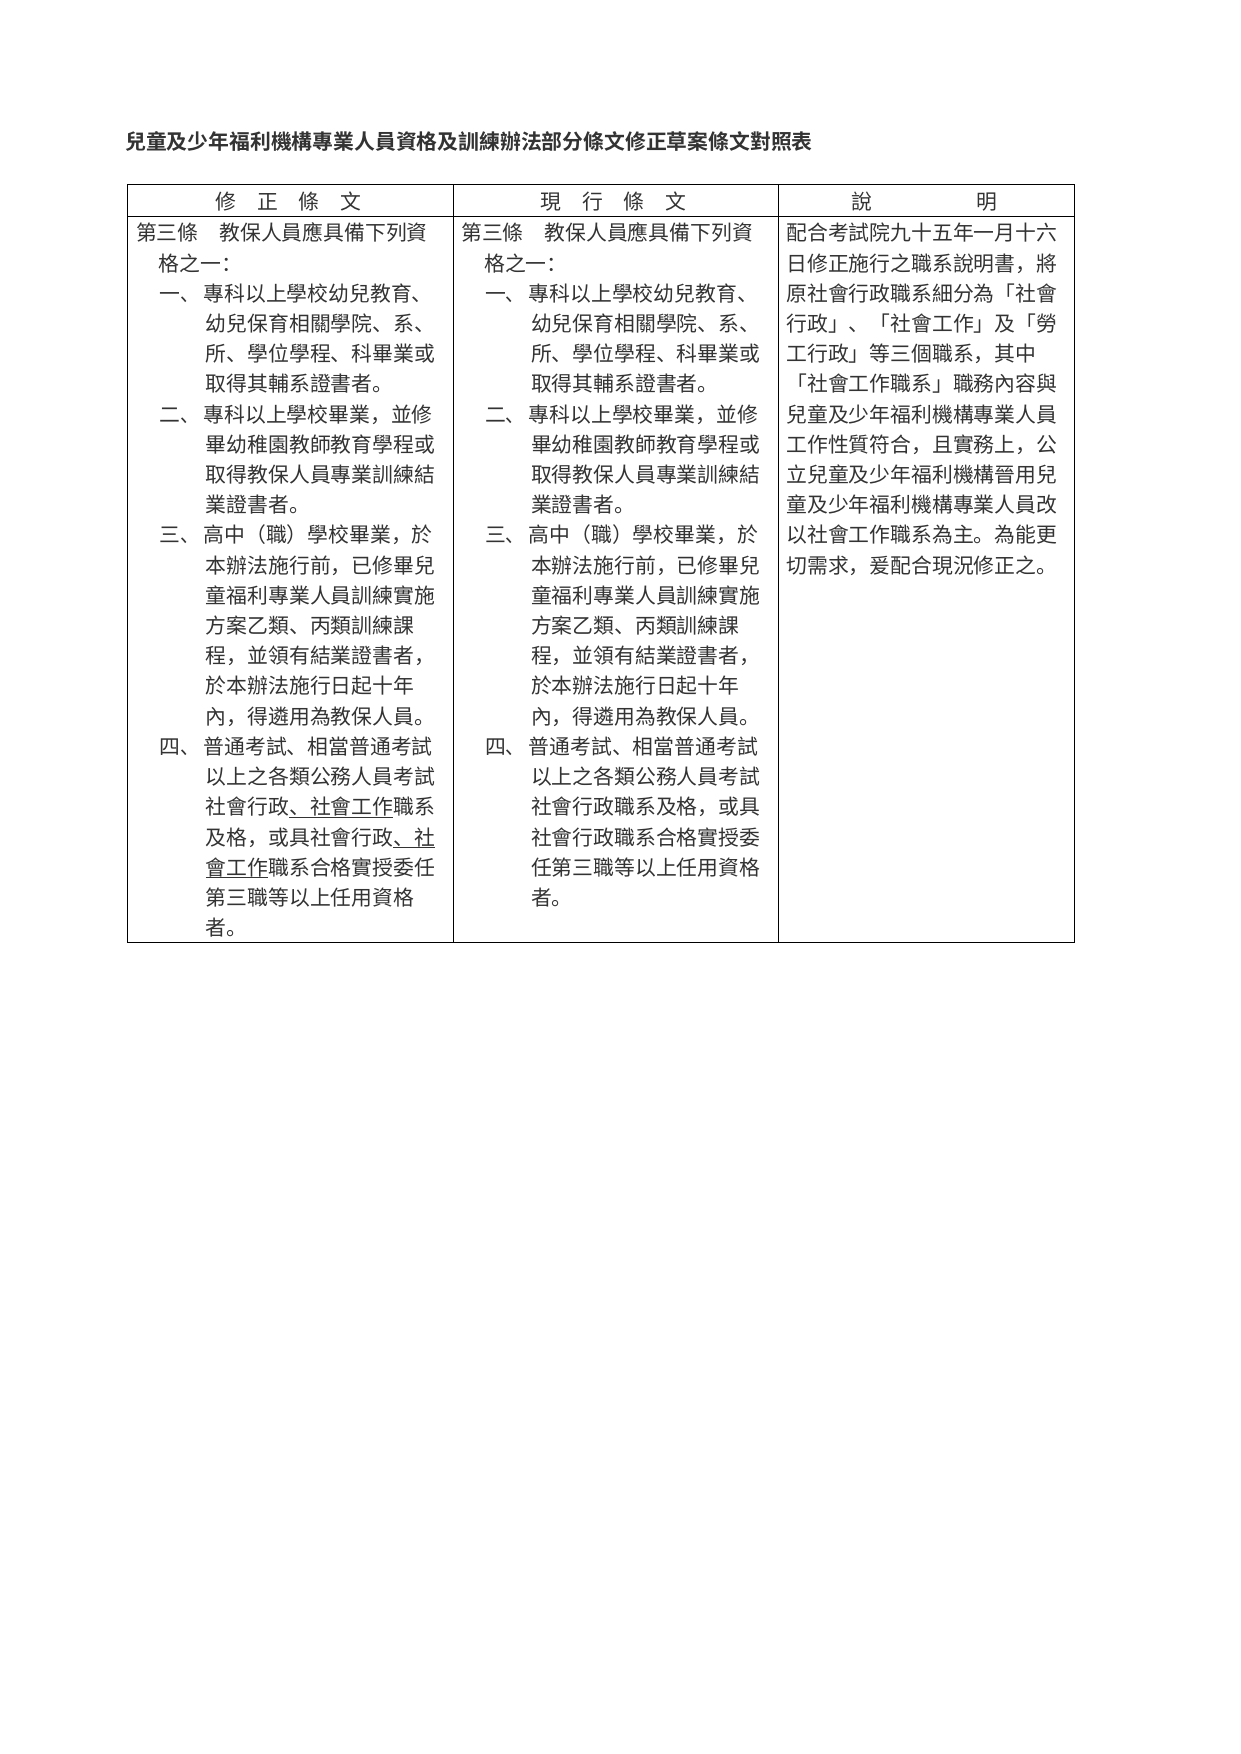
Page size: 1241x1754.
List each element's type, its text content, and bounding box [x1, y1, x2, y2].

text 兒童及少年福利機構專業人員資格及訓練辦法部分條文修正草案條文對照表 [125, 125, 1115, 155]
table_header 說 明 [779, 185, 1074, 216]
table_header 現 行 條 文 [454, 185, 778, 216]
table_header 修 正 條 文 [128, 185, 453, 216]
table_cell 第三條 教保人員應具備下列資格之一： 一、 專科以上學校幼兒教育、幼兒保育相關學院、系、所、學位學程、科畢業或取得其輔系證書者。 二、 專科以上學校畢業，並修畢幼稚園教師教育學程或取得教保人員專業訓練結業證書者。 三、 高中（職）學校畢業，於本辦法施行前，已修畢兒童福利專業人員訓練實施方案乙類、丙類訓練課程，並領有結業證書者，於本辦法施行日起十年內，得遴用為教保人員。 四、 普通考試、相當普通考試以上之各類公務人員考試社會行政職系及格，或具社會行政職系合格實授委任第三職等以上任用資格者。 [454, 217, 778, 942]
table_cell 配合考試院九十五年一月十六日修正施行之職系說明書，將原社會行政職系細分為「社會行政」、「社會工作」及「勞工行政」等三個職系，其中「社會工作職系」職務內容與兒童及少年福利機構專業人員工作性質符合，且實務上，公立兒童及少年福利機構晉用兒童及少年福利機構專業人員改以社會工作職系為主。為能更切需求，爰配合現況修正之。 [779, 217, 1074, 942]
table_cell 第三條 教保人員應具備下列資格之一： 一、 專科以上學校幼兒教育、幼兒保育相關學院、系、所、學位學程、科畢業或取得其輔系證書者。 二、 專科以上學校畢業，並修畢幼稚園教師教育學程或取得教保人員專業訓練結業證書者。 三、 高中（職）學校畢業，於本辦法施行前，已修畢兒童福利專業人員訓練實施方案乙類、丙類訓練課程，並領有結業證書者，於本辦法施行日起十年內，得遴用為教保人員。 四、 普通考試、相當普通考試以上之各類公務人員考試社會行政、社會工作職系及格，或具社會行政、社會工作職系合格實授委任第三職等以上任用資格者。 [128, 217, 453, 942]
